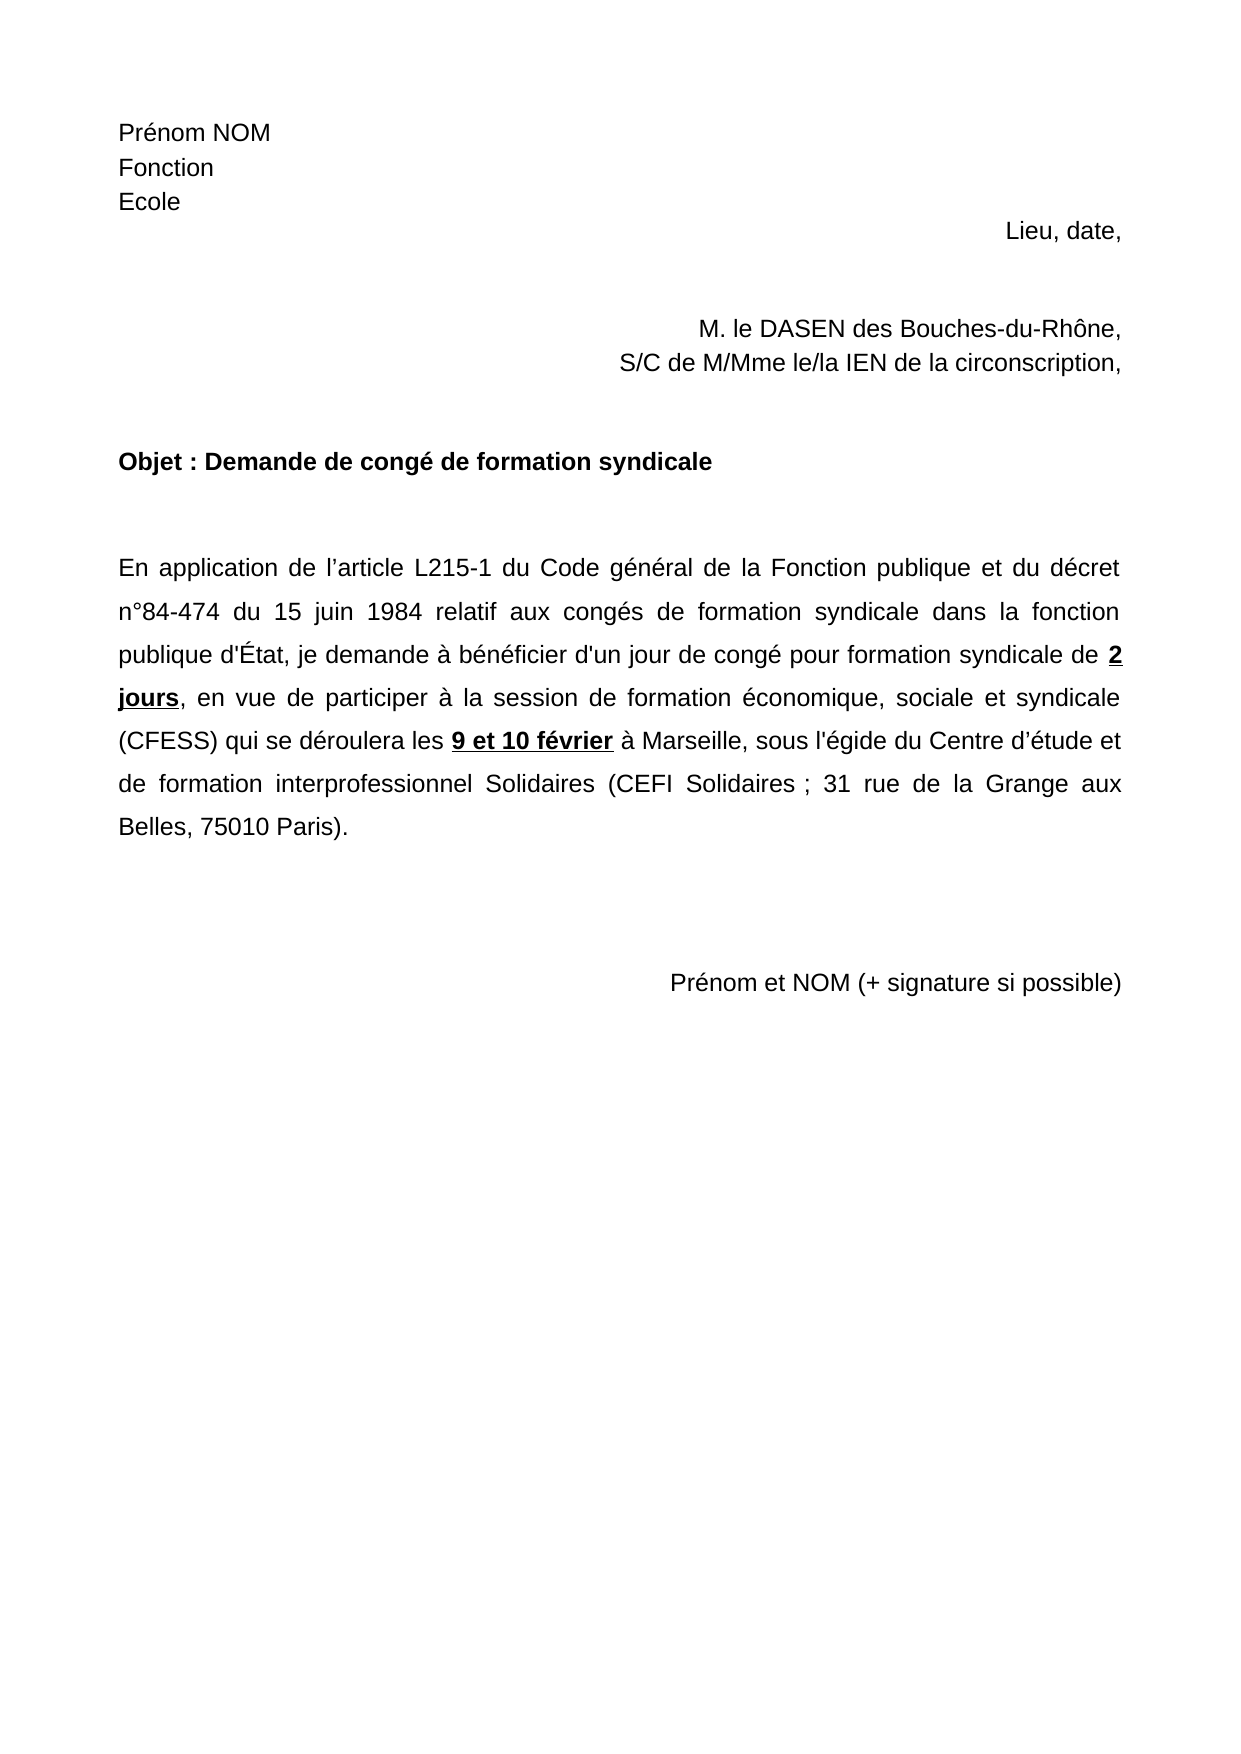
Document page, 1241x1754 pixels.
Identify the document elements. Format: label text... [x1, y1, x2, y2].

text M. le DASEN des Bouches-du-Rhône, S/C de M/Mme le/la IEN de la circonscription, [118, 314, 1122, 377]
text Prénom NOM Fonction [118, 118, 1122, 181]
text Prénom et NOM (+ signature si possible) [118, 968, 1122, 997]
text En application de l’article L215-1 du Code général de la Fonction publique et du décret n°84-474 du 15 juin 1984 relatif aux congés de formation syndicale dans la fonction publique d'État, je demande à bénéficier d'un jour de congé pour formation syndicale de 2 jours, en vue de participer à la session de formation économique, sociale et syndicale (CFESS) qui se déroulera les 9 et 10 février à Marseille, sous l'égide du Centre d’étude et de formation interprofessionnel Solidaires (CEFI Solidaires ; 31 rue de la Grange aux Belles, 75010 Paris). [118, 553, 1122, 841]
text Lieu, date, [118, 216, 1122, 244]
text Objet : Demande de congé de formation syndicale [118, 447, 1122, 475]
text Ecole [118, 187, 1122, 216]
